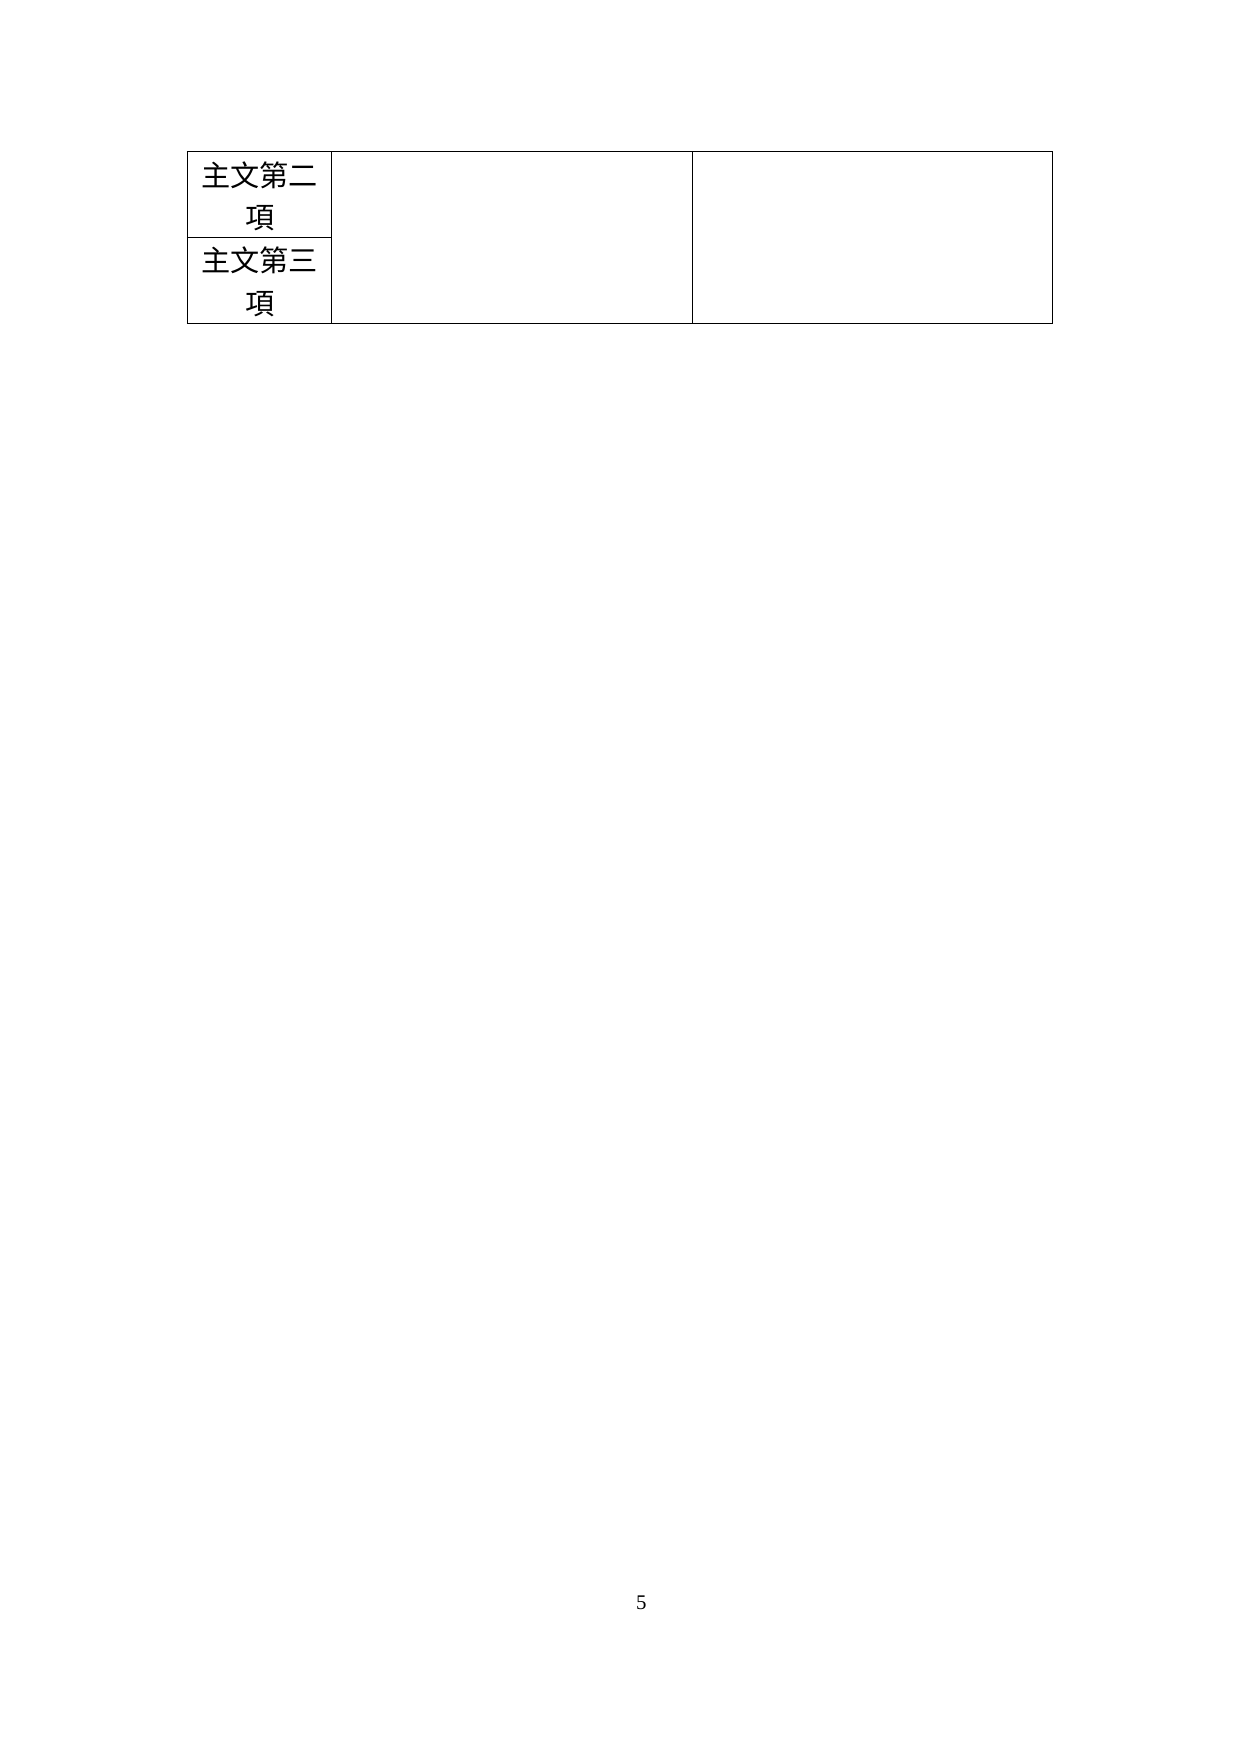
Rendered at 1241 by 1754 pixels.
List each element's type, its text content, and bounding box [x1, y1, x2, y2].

table_cell 主文第三項 [188, 238, 331, 322]
table_cell [693, 152, 1052, 322]
table_cell 主文第二項 [188, 152, 331, 237]
table_cell [332, 152, 692, 322]
